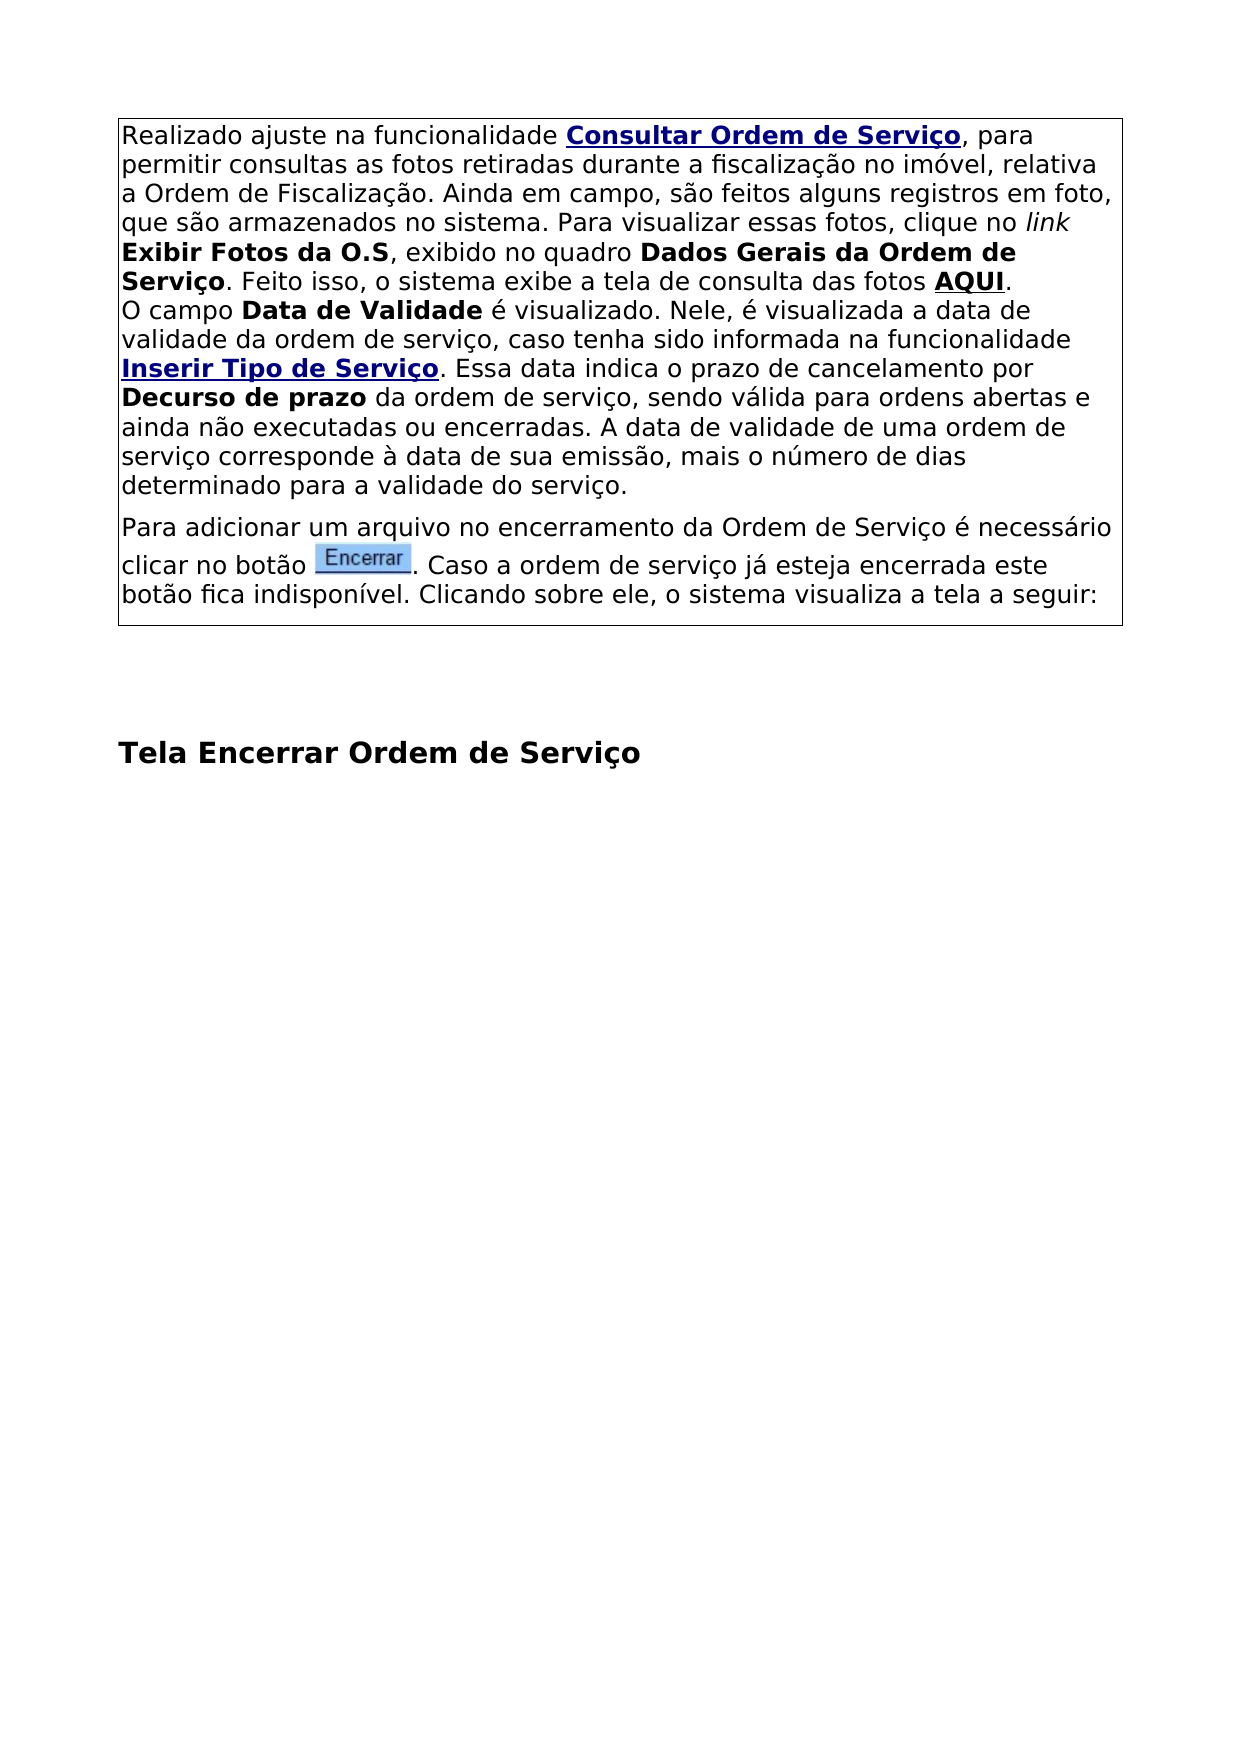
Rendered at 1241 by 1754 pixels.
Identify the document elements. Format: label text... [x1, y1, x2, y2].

table_header Realizado ajuste na funcionalidade Consultar Ordem de Serviço, para permitir consultas as fotos retiradas durante a fiscalização no imóvel, relativa a Ordem de Fiscalização. Ainda em campo, são feitos alguns registros em foto, que são armazenados no sistema. Para visualizar essas fotos, clique no link Exibir Fotos da O.S, exibido no quadro Dados Gerais da Ordem de Serviço. Feito isso, o sistema exibe a tela de consulta das fotos AQUI. O campo Data de Validade é visualizado. Nele, é visualizada a data de validade da ordem de serviço, caso tenha sido informada na funcionalidade Inserir Tipo de Serviço. Essa data indica o prazo de cancelamento por Decurso de prazo da ordem de serviço, sendo válida para ordens abertas e ainda não executadas ou encerradas. A data de validade de uma ordem de serviço corresponde à data de sua emissão, mais o número de dias determinado para a validade do serviço. Para adicionar um arquivo no encerramento da Ordem de Serviço é necessário clicar no botão . Caso a ordem de serviço já esteja encerrada este botão fica indisponível. Clicando sobre ele, o sistema visualiza a tela a seguir: [119, 119, 1122, 625]
picture [314, 542, 412, 575]
subtitle Tela Encerrar Ordem de Serviço [118, 736, 1122, 770]
